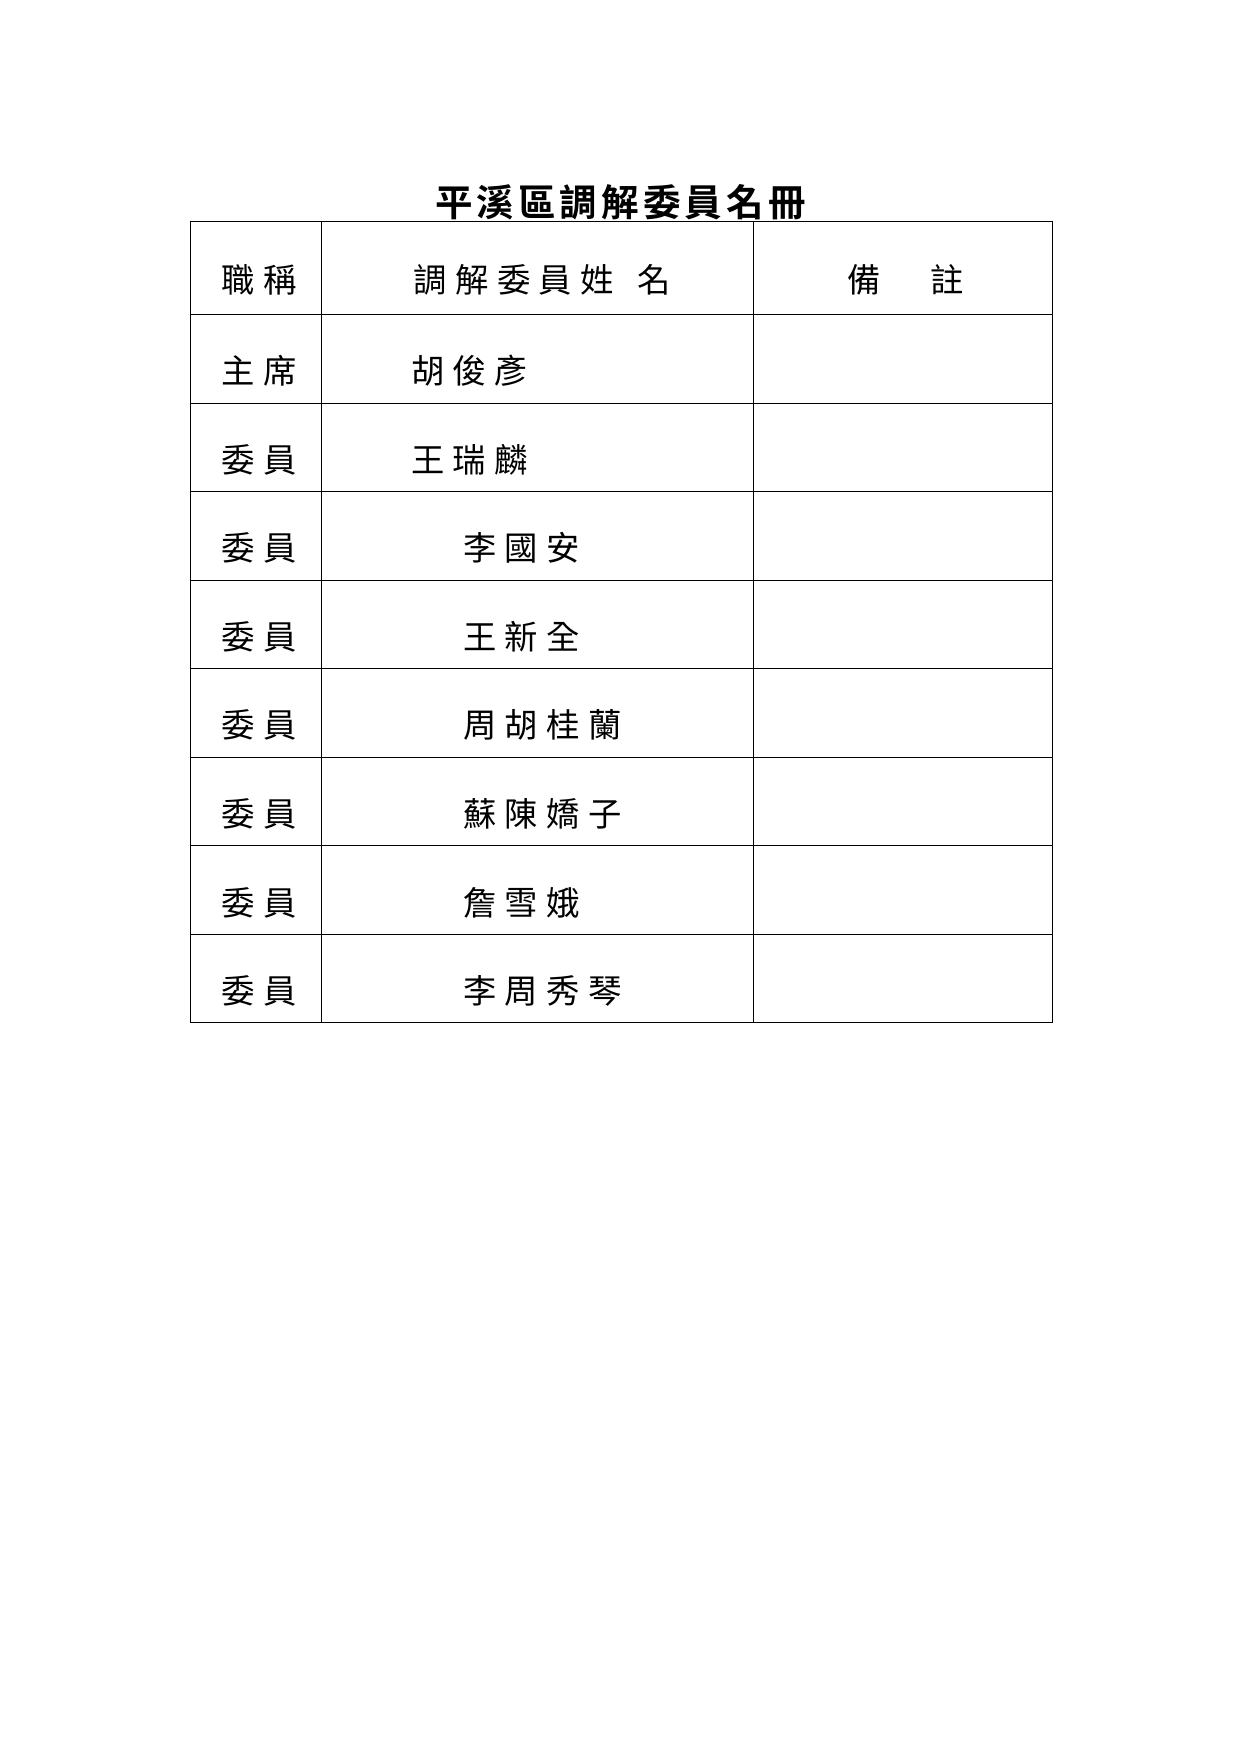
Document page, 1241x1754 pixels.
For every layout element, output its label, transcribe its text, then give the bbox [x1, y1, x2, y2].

table_cell 委員 [191, 581, 321, 668]
table_cell 胡俊彥 [322, 315, 753, 402]
table_cell [754, 758, 1052, 845]
table_cell 蘇陳嬌子 [322, 758, 753, 845]
table_cell 李國安 [322, 492, 753, 579]
text 平溪區調解委員名冊 [188, 158, 1052, 221]
table_cell 詹雪娥 [322, 846, 753, 934]
table_cell 委員 [191, 846, 321, 934]
table_cell [754, 846, 1052, 934]
table_cell 委員 [191, 404, 321, 491]
table_cell [754, 669, 1052, 757]
table_header 職稱 [191, 222, 321, 314]
table_cell [754, 492, 1052, 579]
table_cell 主席 [191, 315, 321, 402]
table_cell 委員 [191, 492, 321, 579]
table_header 調解委員姓名 [322, 222, 753, 314]
table_cell 周胡桂蘭 [322, 669, 753, 757]
table_cell 委員 [191, 669, 321, 757]
table_cell [754, 315, 1052, 402]
table_cell 王新全 [322, 581, 753, 668]
table_cell 李周秀琴 [322, 935, 753, 1022]
table_cell 委員 [191, 935, 321, 1022]
table_cell 王瑞麟 [322, 404, 753, 491]
table_cell [754, 581, 1052, 668]
table_cell [754, 404, 1052, 491]
table_header 備 註 [754, 222, 1052, 314]
table_cell 委員 [191, 758, 321, 845]
table_cell [754, 935, 1052, 1022]
